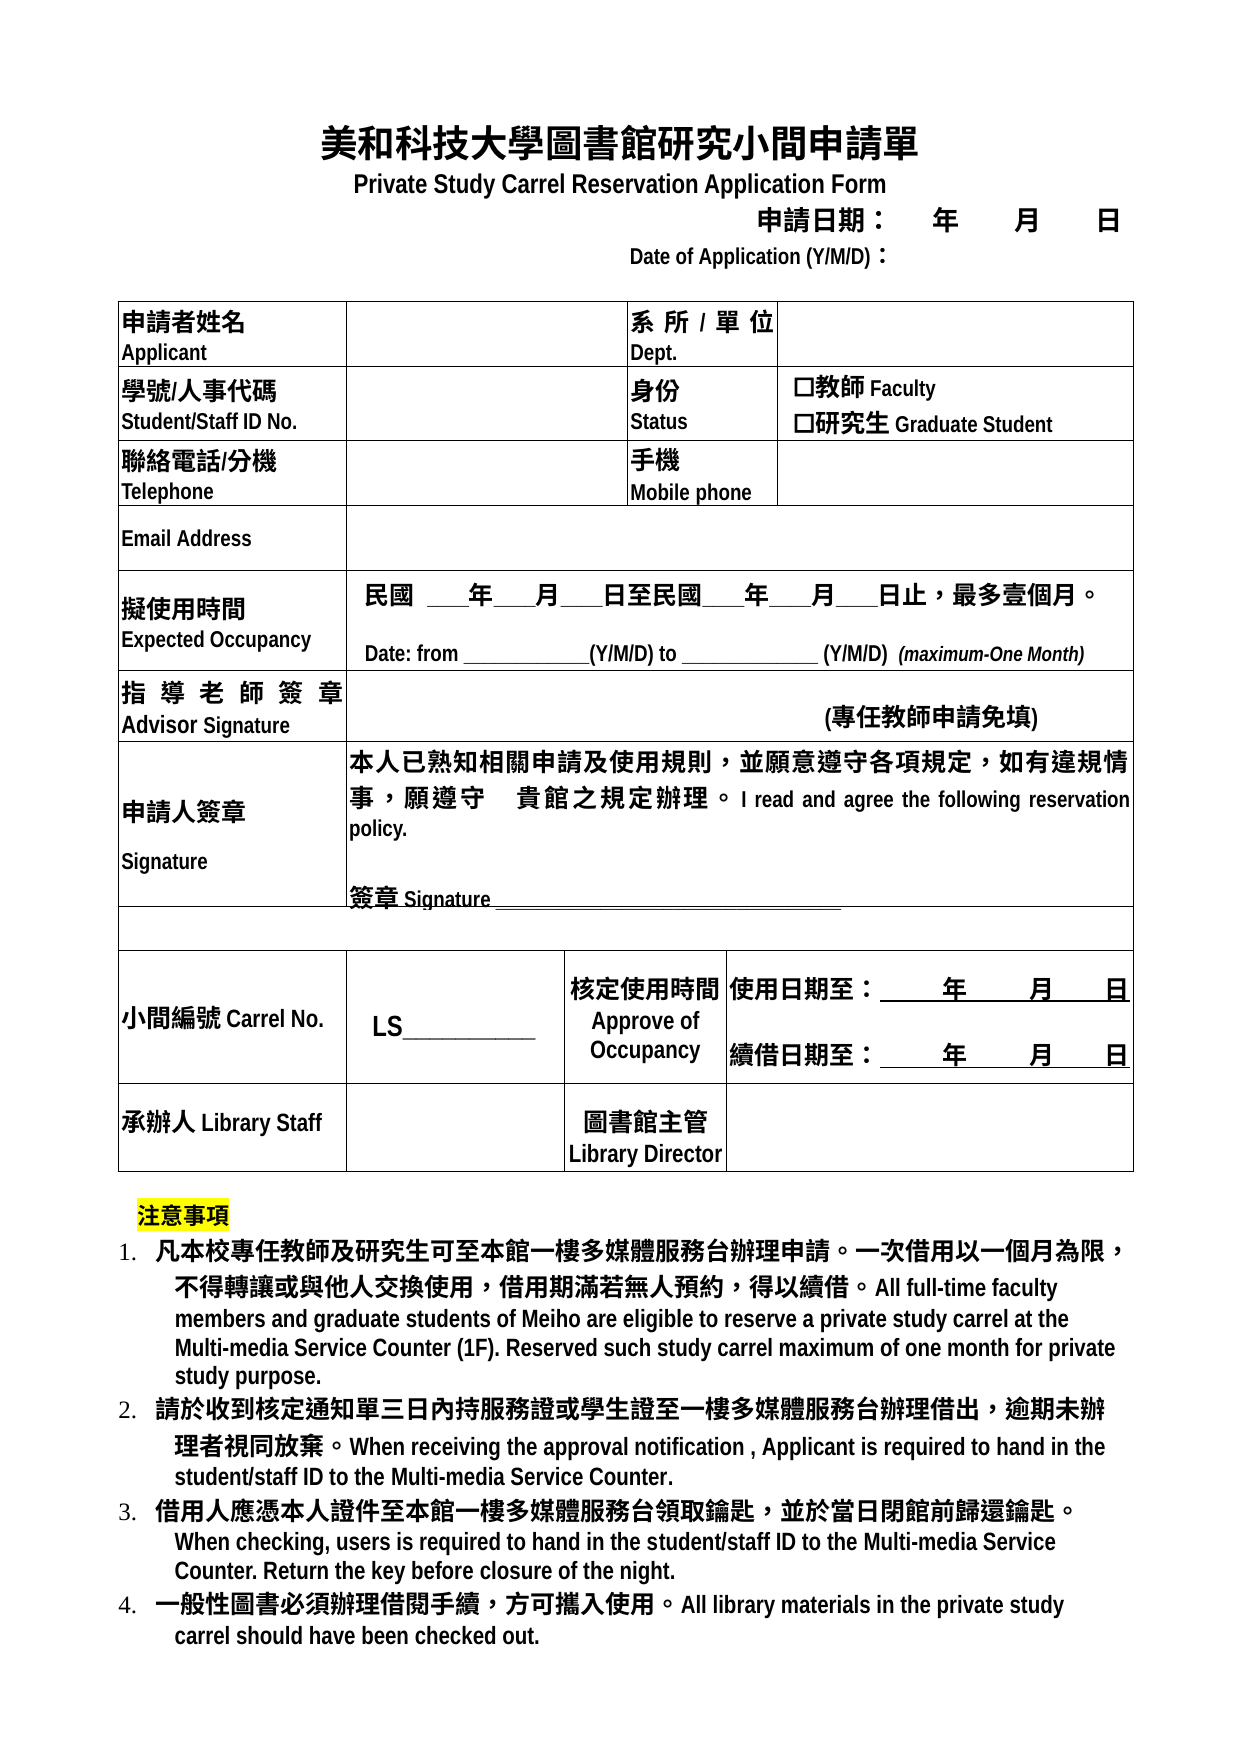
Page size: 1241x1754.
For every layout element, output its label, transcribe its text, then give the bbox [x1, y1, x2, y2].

table_cell [347, 367, 627, 439]
table_header [347, 302, 627, 366]
list 一般性圖書必須辦理借閱手續，方可攜入使用。All library materials in the private study carrel should have been checked out. [118, 1584, 1122, 1649]
text 注意事項 [137, 1198, 1122, 1231]
table_cell 本人已熟知相關申請及使用規則，並願意遵守各項規定，如有違規情事，願遵守 貴館之規定辦理。I read and agree the following reservation policy. 簽章Signature _________________________________ [347, 742, 1133, 906]
table_cell 承辦人Library Staff [119, 1084, 346, 1171]
table_cell [347, 1084, 564, 1171]
table_cell 核定使用時間Approve of Occupancy [565, 951, 726, 1083]
table_cell LS__________ [347, 951, 564, 1083]
table_cell 圖書館主管 Library Director [565, 1084, 726, 1171]
table_cell [347, 506, 1133, 570]
table_cell 教師Faculty 研究生Graduate Student [778, 367, 1133, 439]
table_cell [727, 1084, 1133, 1171]
table_cell 身份 Status [628, 367, 777, 439]
table_cell (專任教師申請免填) [347, 671, 1133, 741]
table_cell 小間編號Carrel No. [119, 951, 346, 1083]
table_header 申請者姓名 Applicant [119, 302, 346, 366]
table_cell 民國 ____年____月____日至民國____年____月____日止，最多壹個月。 Date: from ____________(Y/M/D) to _____________ (Y/M/D) (maximum-One Month) [347, 571, 1133, 670]
table_header 系所/單位Dept. [628, 302, 777, 366]
text 美和科技大學圖書館研究小間申請單 [118, 113, 1122, 168]
list 請於收到核定通知單三日內持服務證或學生證至一樓多媒體服務台辦理借出，逾期未辦理者視同放棄。When receiving the approval notification , Applicant is required to hand in the student/staff ID to the Multi-media Service Counter. [118, 1390, 1122, 1491]
table_cell 指導老師簽章 Advisor Signature [119, 671, 346, 741]
text Private Study Carrel Reservation Application Form [118, 168, 353, 199]
table_cell 手機 Mobile phone [628, 441, 777, 505]
text 申請日期： 年 月 日 [118, 199, 1122, 238]
table_cell 擬使用時間 Expected Occupancy [119, 571, 346, 670]
table_header [778, 302, 1133, 366]
list 借用人應憑本人證件至本館一樓多媒體服務台領取鑰匙，並於當日閉館前歸還鑰匙。When checking, users is required to hand in the student/staff ID to the Multi-media Service Counter. Return the key before closure of the night. [118, 1491, 1122, 1584]
table_cell [347, 441, 627, 505]
table_cell 學號/人事代碼Student/Staff ID No. [119, 367, 346, 439]
text Date of Application (Y/M/D)： [568, 238, 1122, 271]
table_cell Email Address [119, 506, 346, 570]
table_cell [778, 441, 1133, 505]
table_cell **以下欄位資料由館方填寫(For office use only) ) [119, 907, 1133, 949]
table_cell 申請人簽章 Signature [119, 742, 346, 906]
table_cell 聯絡電話/分機 Telephone [119, 441, 346, 505]
text Private Study Carrel Reservation Application Form [887, 168, 1122, 199]
table_cell 使用日期至： 年 月 日 續借日期至： 年 月 日 [727, 951, 1133, 1083]
list 凡本校專任教師及研究生可至本館一樓多媒體服務台辦理申請。一次借用以一個月為限，不得轉讓或與他人交換使用，借用期滿若無人預約，得以續借。All full-time faculty members and graduate students of Meiho are eligible to reserve a private study carrel at the Multi-media Service Counter (1F). Reserved such study carrel maximum of one month for private study purpose. [118, 1231, 1122, 1390]
